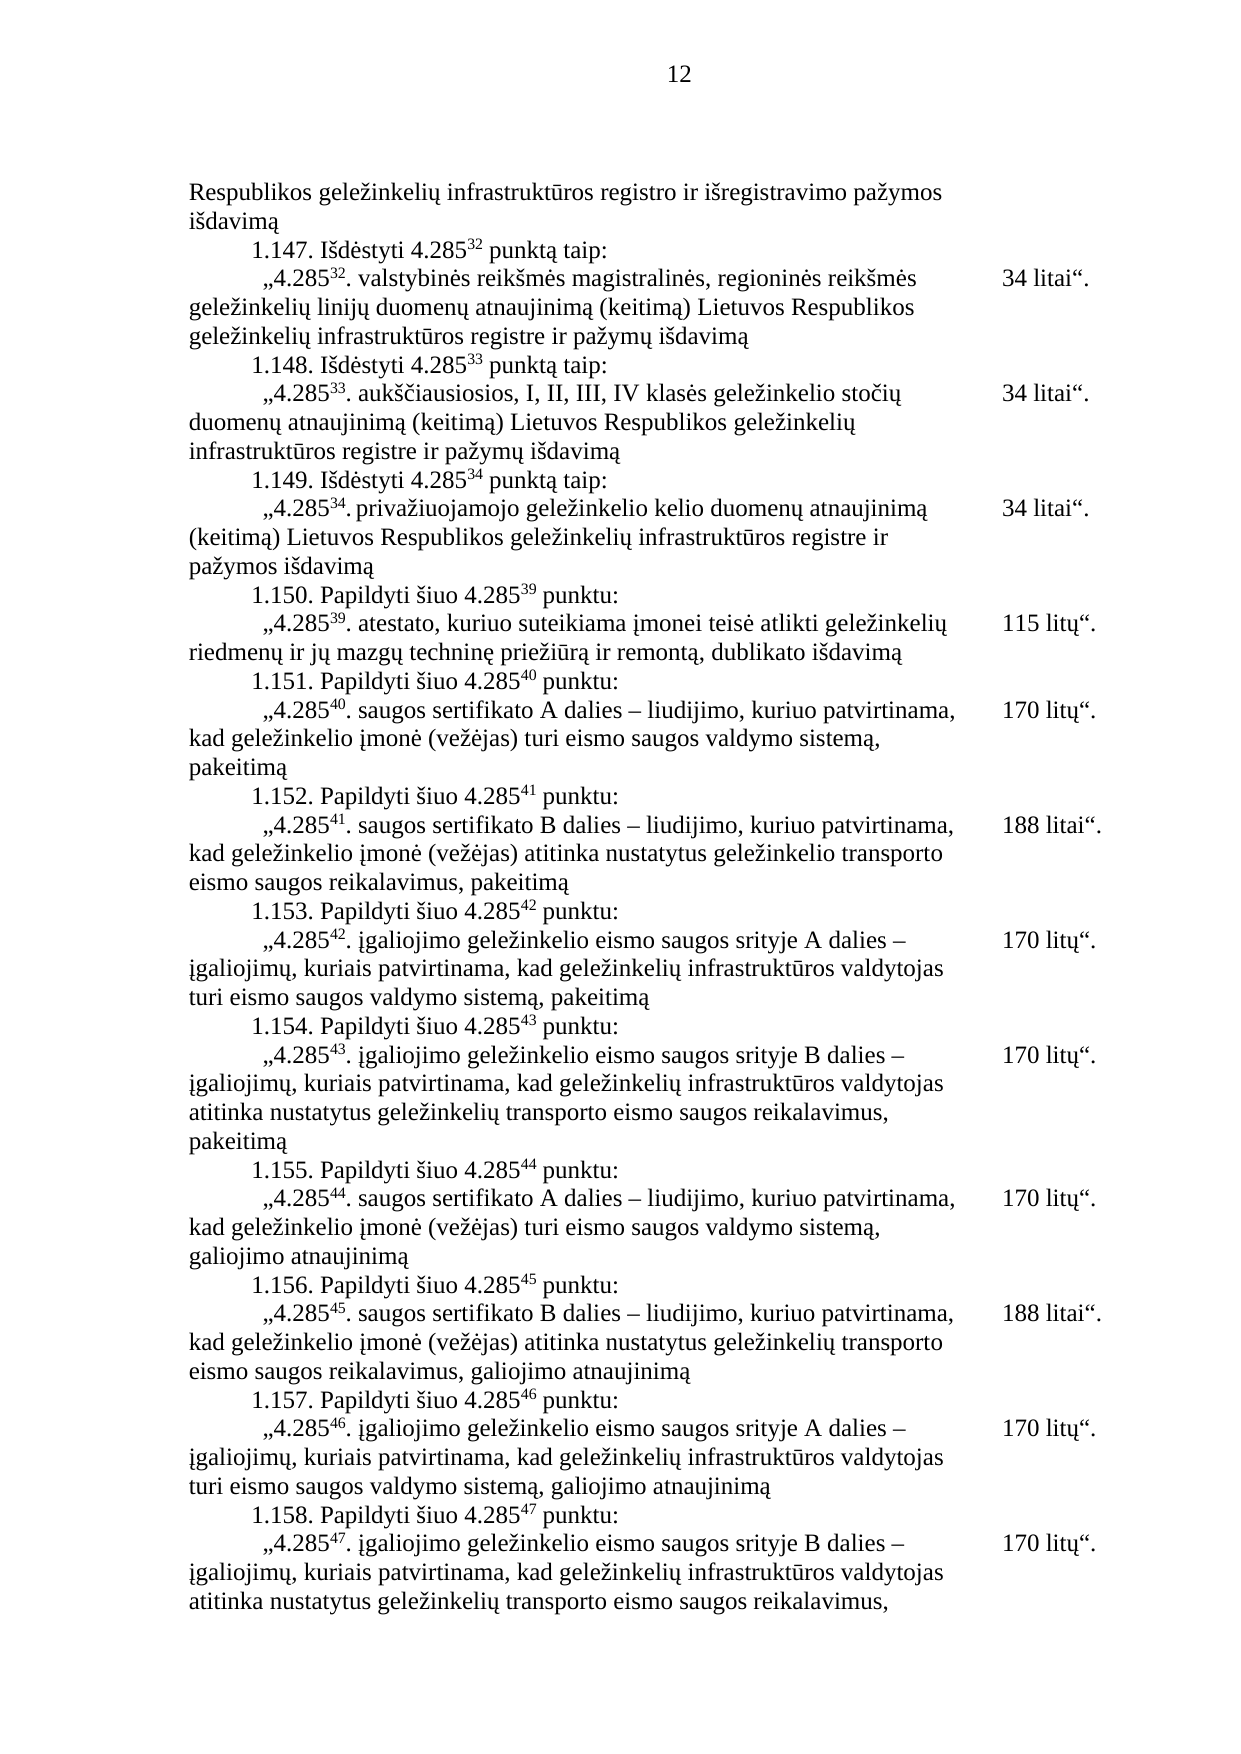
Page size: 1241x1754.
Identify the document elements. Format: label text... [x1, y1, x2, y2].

text 1.151. Papildyti šiuo 4.28540 punktu: [177, 666, 1181, 695]
table_header 170 litų“. [991, 1414, 1181, 1500]
table_header 170 litų“. [991, 695, 1181, 781]
table_header 188 litai“. [991, 1299, 1181, 1385]
table_header „4.28544. saugos sertifikato A dalies – liudijimo, kuriuo patvirtinama, kad geležinkelio įmonė (vežėjas) turi eismo saugos valdymo sistemą, galiojimo atnaujinimą [177, 1184, 991, 1270]
table_header „4.28534. privažiuojamojo geležinkelio kelio duomenų atnaujinimą (keitimą) Lietuvos Respublikos geležinkelių infrastruktūros registre ir pažymos išdavimą [177, 494, 991, 580]
table_header „4.28532. valstybinės reikšmės magistralinės, regioninės reikšmės geležinkelių linijų duomenų atnaujinimą (keitimą) Lietuvos Respublikos geležinkelių infrastruktūros registre ir pažymų išdavimą [177, 264, 991, 350]
table_header 188 litai“. [991, 810, 1181, 896]
table_header „4.28545. saugos sertifikato B dalies – liudijimo, kuriuo patvirtinama, kad geležinkelio įmonė (vežėjas) atitinka nustatytus geležinkelių transporto eismo saugos reikalavimus, galiojimo atnaujinimą [177, 1299, 991, 1385]
text 1.155. Papildyti šiuo 4.28544 punktu: [177, 1155, 1181, 1183]
table_header 170 litų“. [991, 1529, 1181, 1615]
table_header „4.28542. įgaliojimo geležinkelio eismo saugos srityje A dalies – įgaliojimų, kuriais patvirtinama, kad geležinkelių infrastruktūros valdytojas turi eismo saugos valdymo sistemą, pakeitimą [177, 925, 991, 1011]
text 1.149. Išdėstyti 4.28534 punktą taip: [177, 465, 1181, 493]
text 1.154. Papildyti šiuo 4.28543 punktu: [177, 1011, 1181, 1040]
table_header „4.28540. saugos sertifikato A dalies – liudijimo, kuriuo patvirtinama, kad geležinkelio įmonė (vežėjas) turi eismo saugos valdymo sistemą, pakeitimą [177, 695, 991, 781]
text 1.150. Papildyti šiuo 4.28539 punktu: [177, 580, 1181, 608]
table_header 170 litų“. [991, 1040, 1181, 1155]
text 1.158. Papildyti šiuo 4.28547 punktu: [177, 1500, 1181, 1528]
table_header „4.28541. saugos sertifikato B dalies – liudijimo, kuriuo patvirtinama, kad geležinkelio įmonė (vežėjas) atitinka nustatytus geležinkelio transporto eismo saugos reikalavimus, pakeitimą [177, 810, 991, 896]
table_header „4.28546. įgaliojimo geležinkelio eismo saugos srityje A dalies –įgaliojimų, kuriais patvirtinama, kad geležinkelių infrastruktūros valdytojas turi eismo saugos valdymo sistemą, galiojimo atnaujinimą [177, 1414, 991, 1500]
table_header Respublikos geležinkelių infrastruktūros registro ir išregistravimo pažymos išdavimą [177, 177, 991, 235]
table_header 34 litai“. [991, 379, 1181, 465]
table_header 34 litai“. [991, 264, 1181, 350]
text 1.157. Papildyti šiuo 4.28546 punktu: [177, 1385, 1181, 1413]
table_header 170 litų“. [991, 1184, 1181, 1270]
table_header „4.28547. įgaliojimo geležinkelio eismo saugos srityje B dalies –įgaliojimų, kuriais patvirtinama, kad geležinkelių infrastruktūros valdytojas atitinka nustatytus geležinkelių transporto eismo saugos reikalavimus, [177, 1529, 991, 1615]
table_header 170 litų“. [991, 925, 1181, 1011]
table_header „4.28533. aukščiausiosios, I, II, III, IV klasės geležinkelio stočių duomenų atnaujinimą (keitimą) Lietuvos Respublikos geležinkelių infrastruktūros registre ir pažymų išdavimą [177, 379, 991, 465]
text 1.148. Išdėstyti 4.28533 punktą taip: [177, 350, 1181, 378]
text 1.152. Papildyti šiuo 4.28541 punktu: [177, 781, 1181, 810]
table_header „4.28543. įgaliojimo geležinkelio eismo saugos srityje B dalies – įgaliojimų, kuriais patvirtinama, kad geležinkelių infrastruktūros valdytojas atitinka nustatytus geležinkelių transporto eismo saugos reikalavimus, pakeitimą [177, 1040, 991, 1155]
text 1.153. Papildyti šiuo 4.28542 punktu: [177, 896, 1181, 925]
text 1.147. Išdėstyti 4.28532 punktą taip: [177, 235, 1181, 263]
table_header „4.28539. atestato, kuriuo suteikiama įmonei teisė atlikti geležinkelių riedmenų ir jų mazgų techninę priežiūrą ir remontą, dublikato išdavimą [177, 609, 991, 666]
table_header 115 litų“. [991, 609, 1181, 666]
table_header 34 litai“. [991, 494, 1181, 580]
text 1.156. Papildyti šiuo 4.28545 punktu: [177, 1270, 1181, 1298]
table_header [991, 177, 1181, 235]
